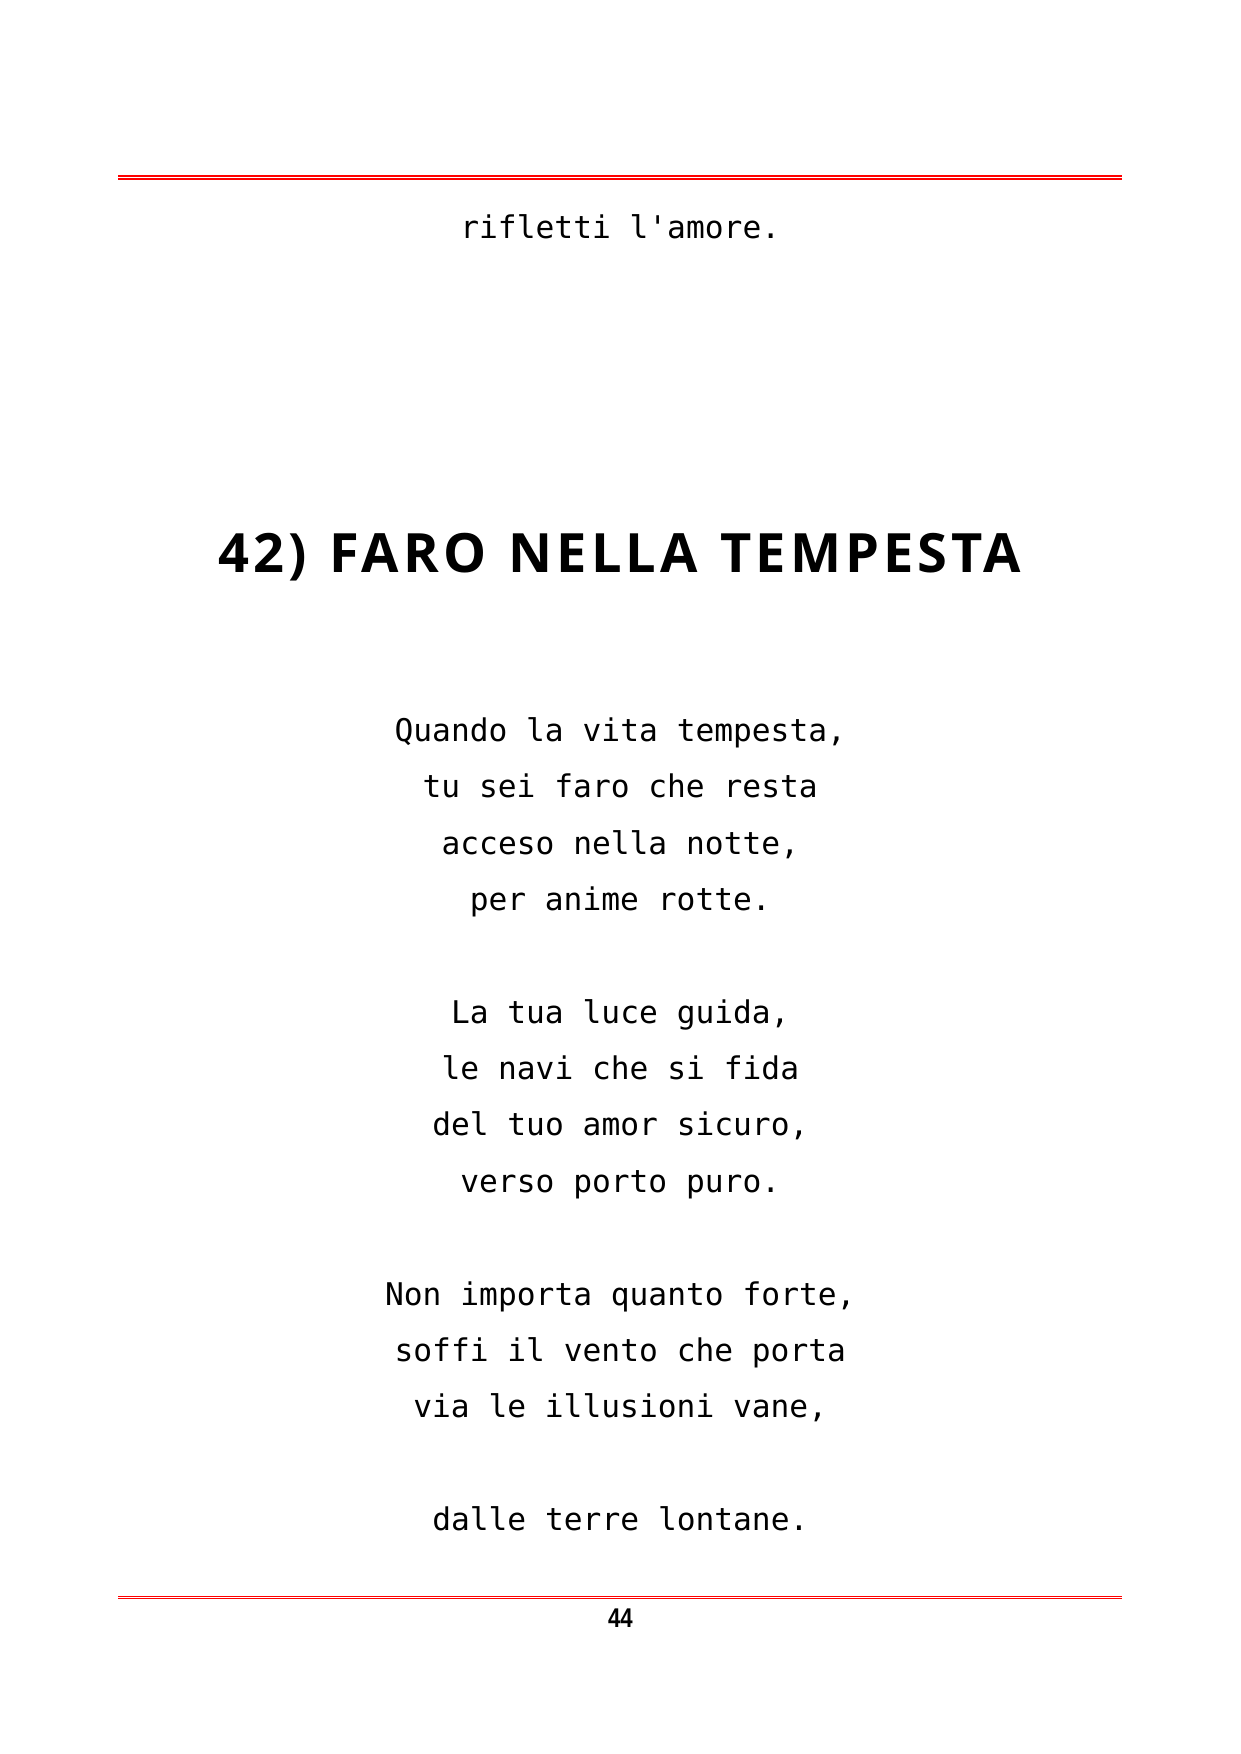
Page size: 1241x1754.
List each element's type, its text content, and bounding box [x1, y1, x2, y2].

text soffi il vento che porta [118, 1332, 1122, 1368]
text le navi che si fida [118, 1050, 1122, 1087]
title 42) Faro nella Tempesta [118, 515, 1122, 588]
text dalle terre lontane. [118, 1501, 1122, 1538]
text verso porto puro. [118, 1163, 1122, 1199]
text acceso nella notte, [118, 825, 1122, 861]
text del tuo amor sicuro, [118, 1107, 1122, 1143]
text La tua luce guida, [118, 994, 1122, 1030]
text Non importa quanto forte, [118, 1276, 1122, 1312]
text tu sei faro che resta [118, 769, 1122, 805]
text via le illusioni vane, [118, 1388, 1122, 1425]
text per anime rotte. [118, 881, 1122, 918]
text rifletti l'amore. [118, 209, 1122, 246]
text Quando la vita tempesta, [118, 712, 1122, 749]
